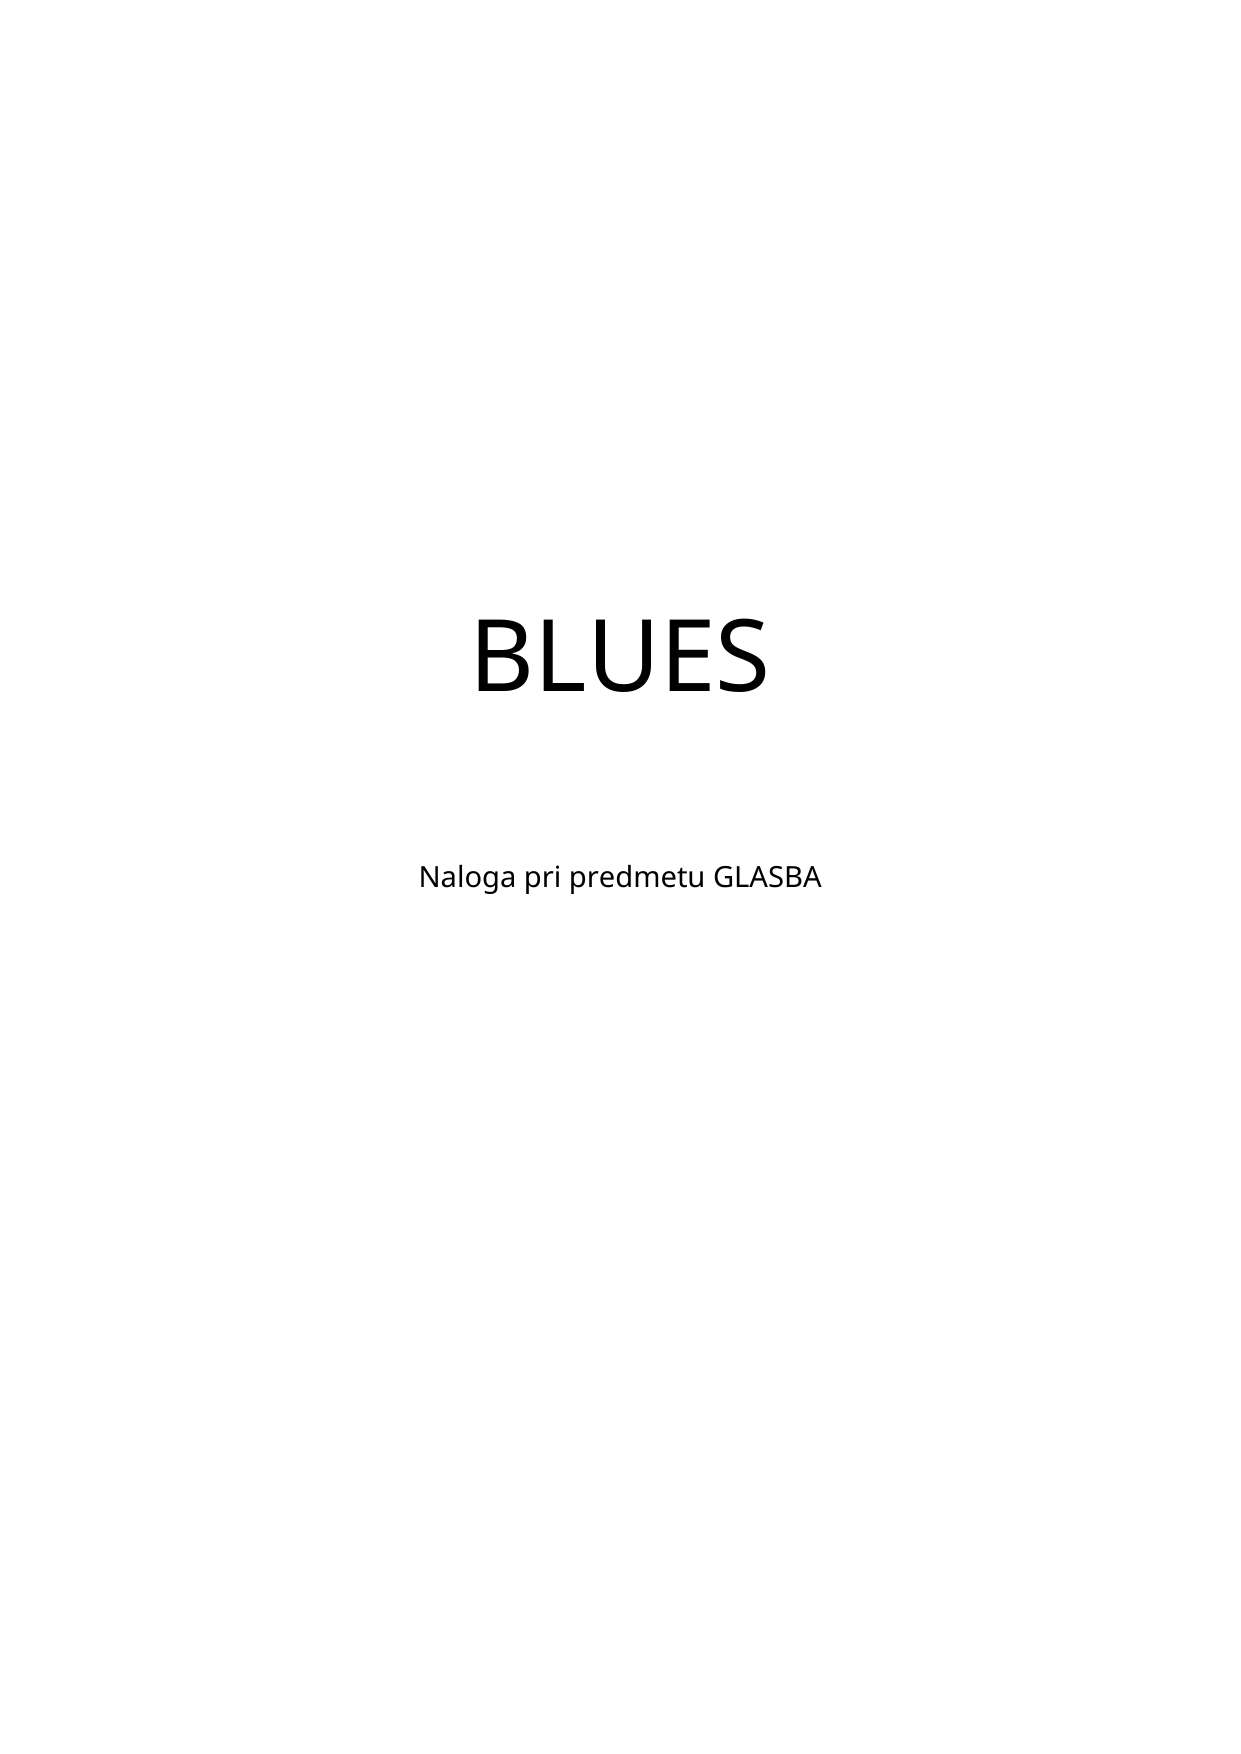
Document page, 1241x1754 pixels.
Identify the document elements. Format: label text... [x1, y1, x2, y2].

text Naloga pri predmetu GLASBA [148, 857, 1093, 896]
text BLUES [148, 584, 1093, 720]
